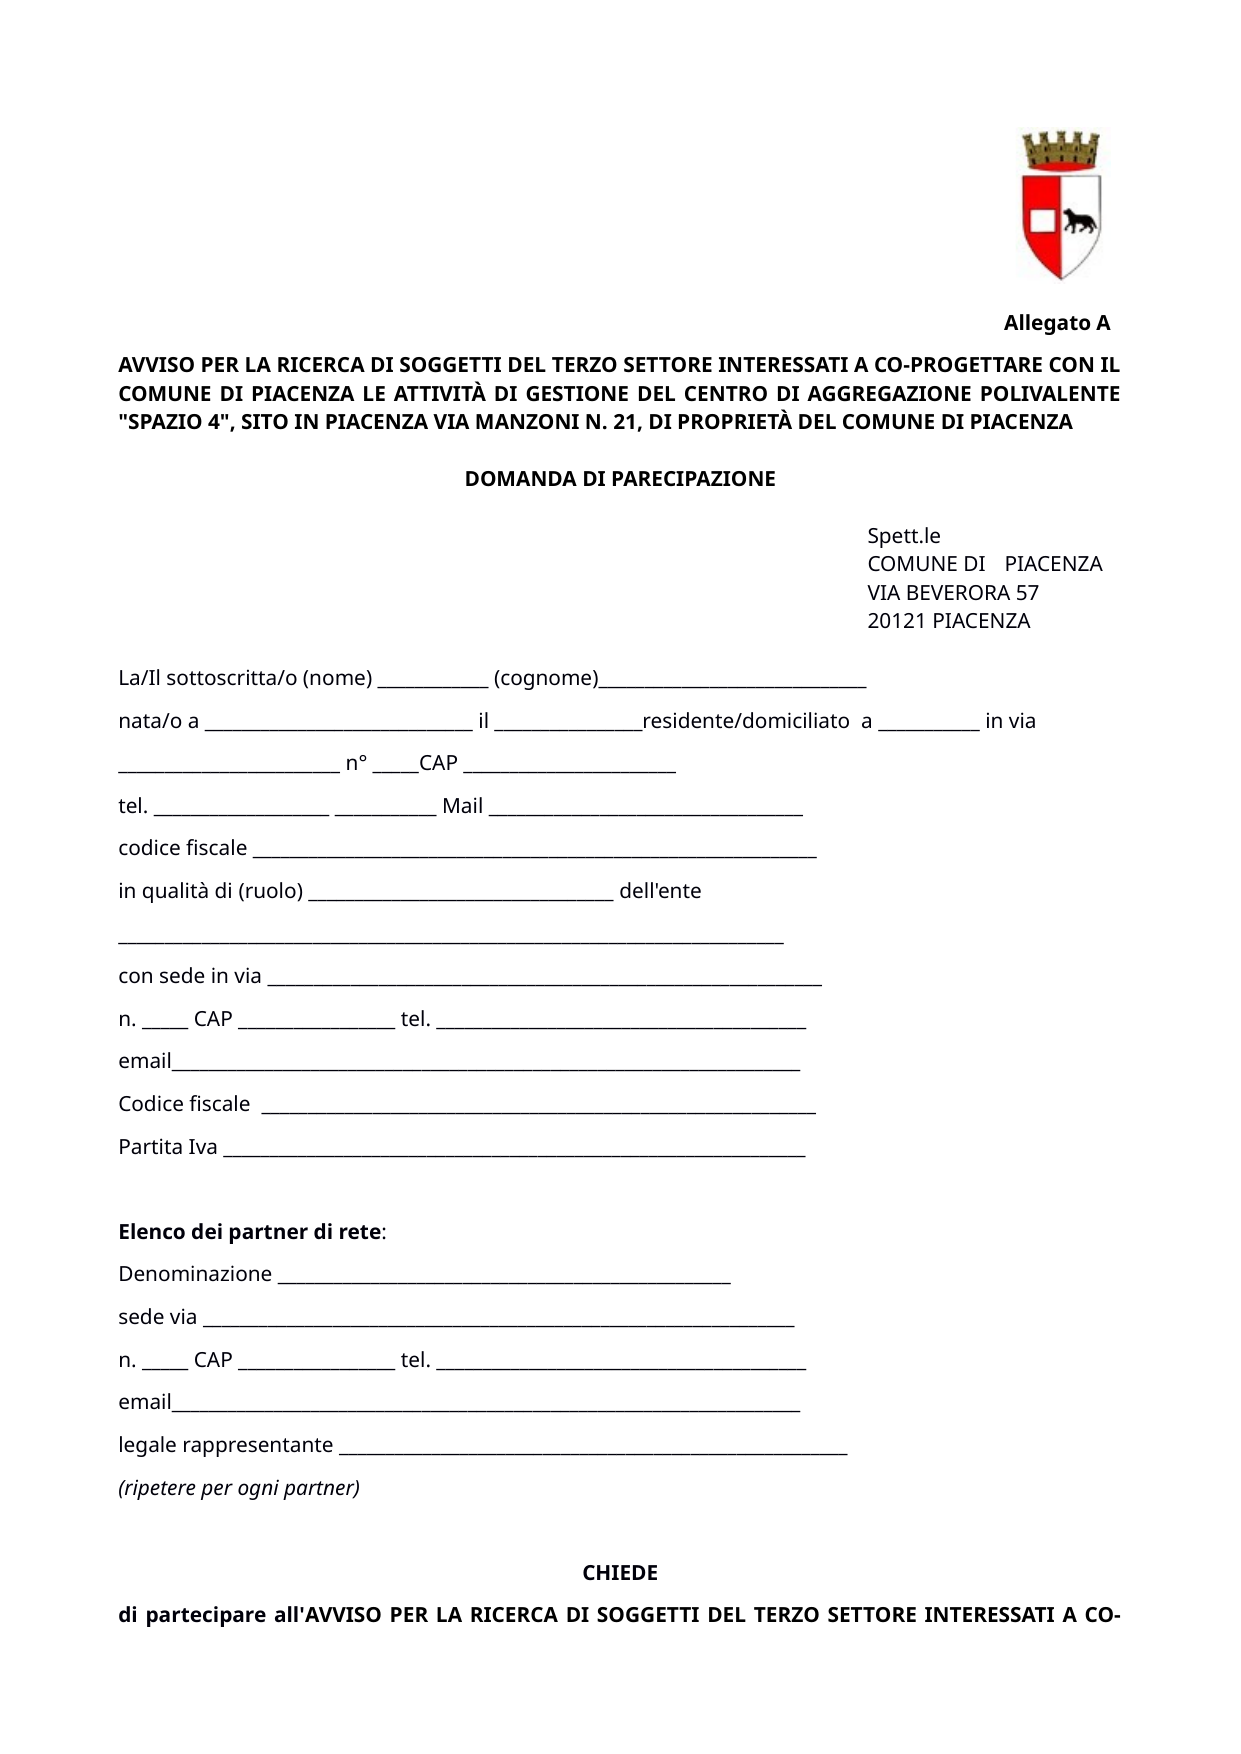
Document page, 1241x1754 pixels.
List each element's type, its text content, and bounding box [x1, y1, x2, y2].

text di partecipare all'AVVISO PER LA RICERCA DI SOGGETTI DEL TERZO SETTORE INTERESSATI A CO- [118, 1600, 1122, 1629]
text codice fiscale _____________________________________________________________ [118, 833, 1122, 862]
text AVVISO PER LA RICERCA DI SOGGETTI DEL TERZO SETTORE INTERESSATI A CO-PROGETTARE CON IL COMUNE DI PIACENZA LE ATTIVITÀ DI GESTIONE DEL CENTRO DI AGGREGAZIONE POLIVALENTE "SPAZIO 4", SITO IN PIACENZA VIA MANZONI N. 21, DI PROPRIETÀ DEL COMUNE DI PIACENZA [118, 350, 1122, 436]
text tel. ___________________ ___________ Mail __________________________________ [118, 791, 1122, 819]
text 20121 PIACENZA [118, 606, 1122, 635]
text n. _____ CAP _________________ tel. ________________________________________ [118, 1004, 1122, 1032]
text La/Il sottoscritta/o (nome) ____________ (cognome)_____________________________ [118, 663, 1122, 692]
text DOMANDA DI PARECIPAZIONE [118, 464, 1122, 492]
text legale rappresentante _______________________________________________________ [118, 1430, 1122, 1458]
text nata/o a _____________________________ il ________________residente/domiciliato a ___________ in via ________________________ n° _____CAP _______________________ [118, 706, 1122, 777]
text email____________________________________________________________________ [118, 1387, 1122, 1416]
text Denominazione _________________________________________________ [118, 1259, 1122, 1288]
text Allegato A [118, 308, 1111, 336]
text (ripetere per ogni partner) [118, 1473, 1122, 1501]
text Codice fiscale ____________________________________________________________ [118, 1089, 1122, 1118]
text Elenco dei partner di rete: [118, 1217, 1122, 1245]
text con sede in via ____________________________________________________________ [118, 961, 1122, 990]
text sede via ________________________________________________________________ [118, 1302, 1122, 1331]
text email____________________________________________________________________ [118, 1047, 1122, 1075]
text n. _____ CAP _________________ tel. ________________________________________ [118, 1345, 1122, 1373]
text Spett.le [118, 521, 1122, 549]
picture [1015, 127, 1111, 284]
text CHIEDE [118, 1558, 1122, 1586]
text Partita Iva _______________________________________________________________ [118, 1132, 1122, 1160]
text in qualità di (ruolo) _________________________________ dell'ente ________________________________________________________________________ [118, 876, 1122, 947]
text VIA BEVERORA 57 [118, 578, 1122, 606]
text COMUNE DI PIACENZA [118, 549, 1122, 578]
